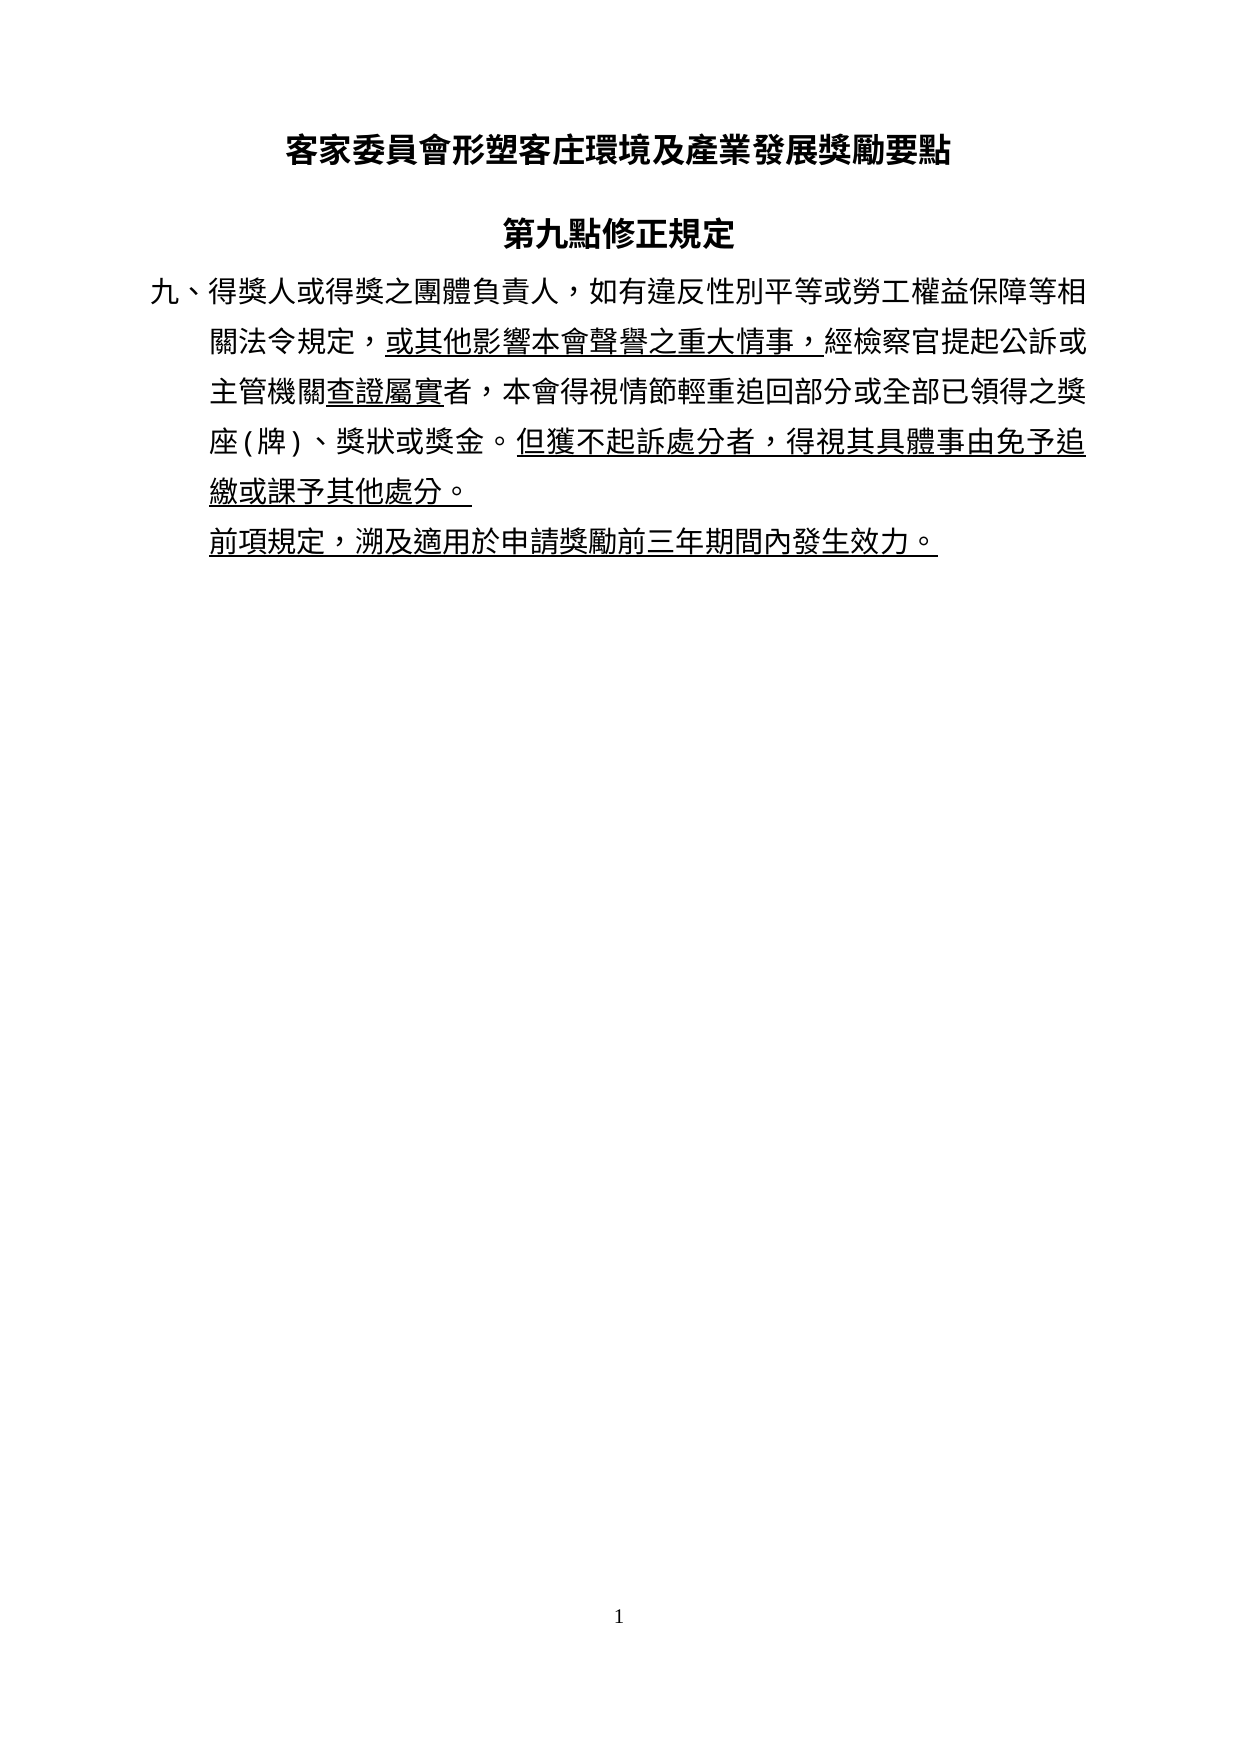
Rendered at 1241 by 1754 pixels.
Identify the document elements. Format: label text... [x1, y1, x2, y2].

text 前項規定，溯及適用於申請獎勵前三年期間內發生效力。 [209, 513, 1087, 563]
text 客家委員會形塑客庄環境及產業發展獎勵要點 [150, 107, 1087, 169]
text 第九點修正規定 [150, 190, 1087, 252]
text 九、得獎人或得獎之團體負責人，如有違反性別平等或勞工權益保障等相關法令規定，或其他影響本會聲譽之重大情事，經檢察官提起公訴或主管機關查證屬實者，本會得視情節輕重追回部分或全部已領得之獎座(牌)、獎狀或獎金。但獲不起訴處分者，得視其具體事由免予追繳或課予其他處分。 [150, 263, 1087, 513]
